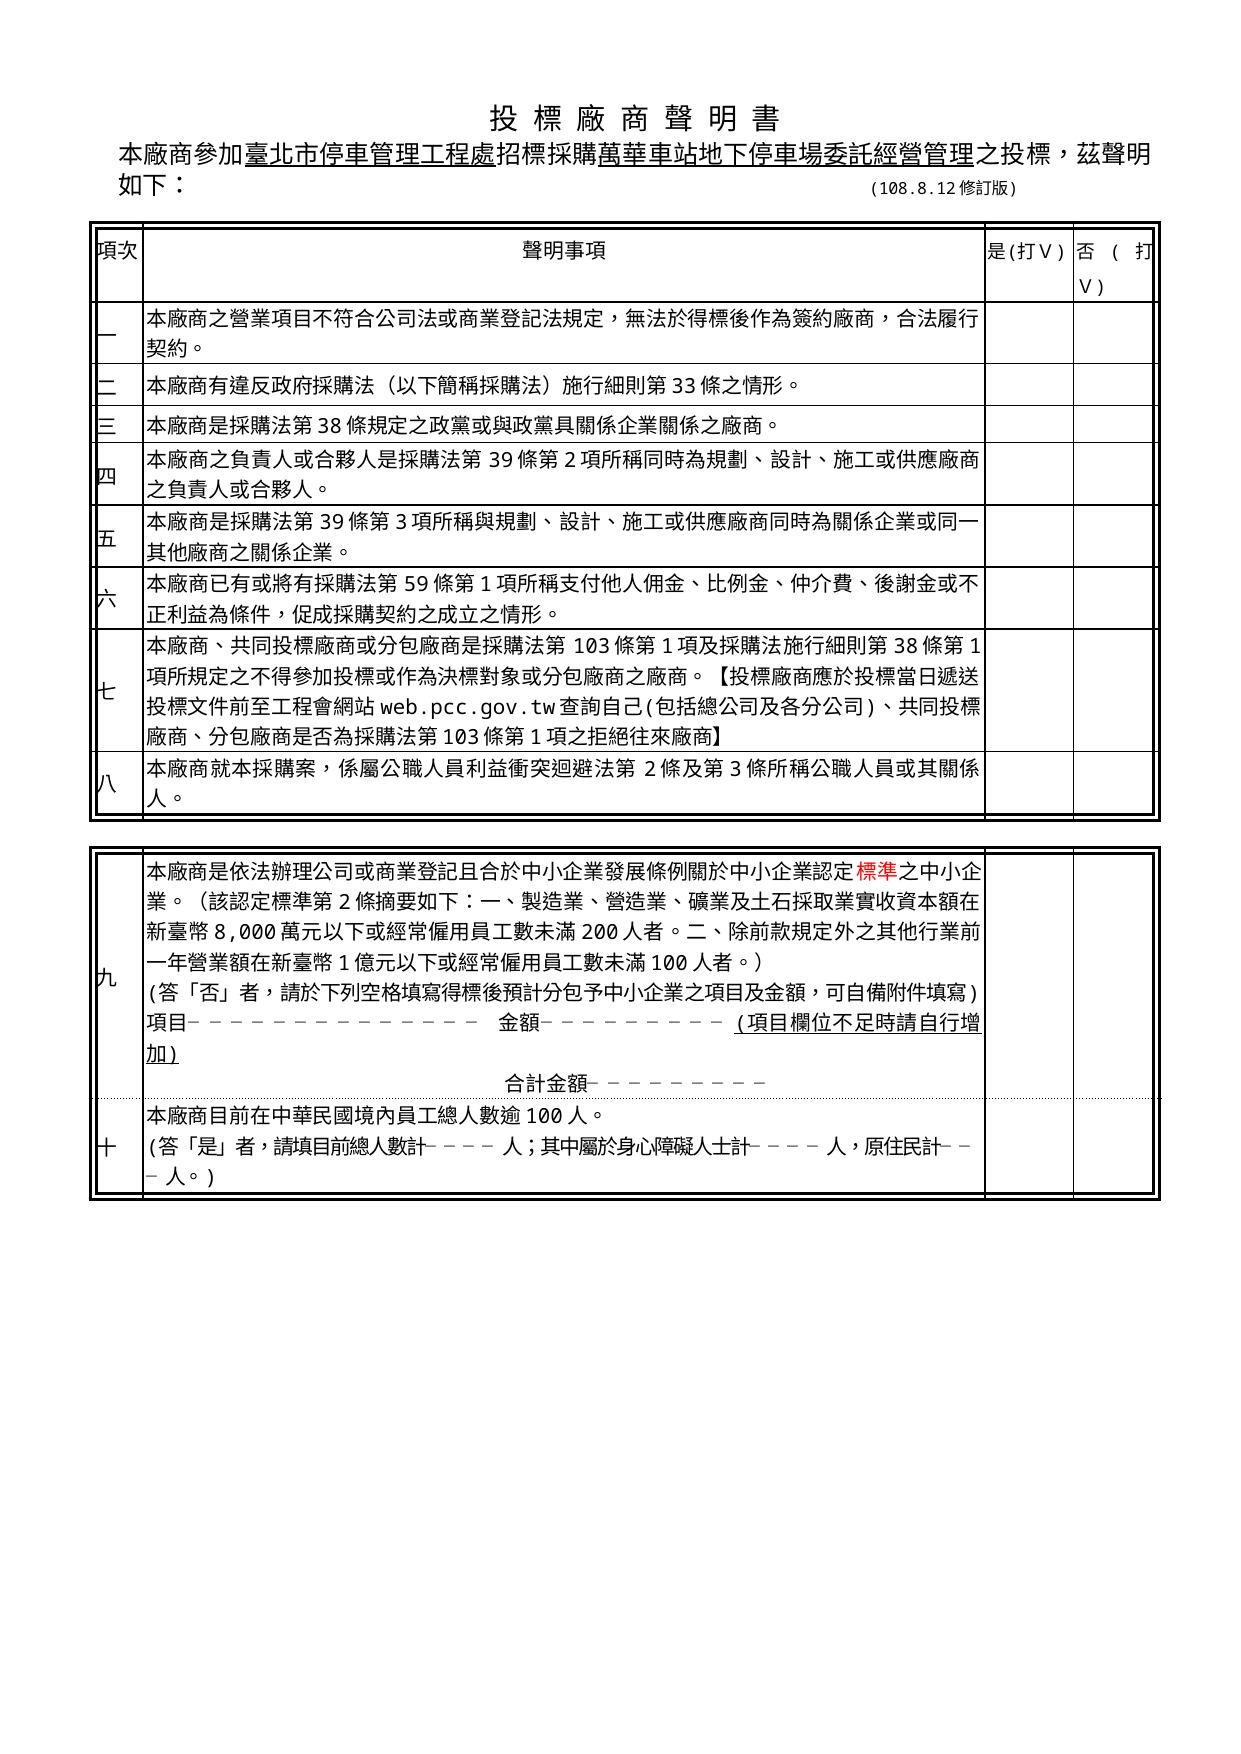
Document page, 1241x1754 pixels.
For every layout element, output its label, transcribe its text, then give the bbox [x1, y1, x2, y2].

table_cell [1074, 303, 1152, 363]
table_cell [986, 364, 1073, 405]
table_header 聲明事項 [144, 230, 984, 301]
table_cell [1074, 443, 1152, 504]
table_cell 一 [98, 303, 142, 363]
table_cell [1074, 630, 1152, 751]
table_cell 本廠商之負責人或合夥人是採購法第39條第2項所稱同時為規劃、設計、施工或供應廠商之負責人或合夥人。 [144, 443, 984, 504]
table_cell 本廠商已有或將有採購法第59條第1項所稱支付他人佣金、比例金、仲介費、後謝金或不正利益為條件，促成採購契約之成立之情形。 [144, 568, 984, 628]
table_cell [986, 506, 1073, 566]
table_header 是(打Ｖ) [986, 230, 1073, 301]
table_cell 八 [98, 752, 142, 813]
table_cell [1074, 406, 1152, 442]
table_cell 三 [98, 406, 142, 442]
text 投 標 廠 商 聲 明 書 [118, 96, 1152, 138]
table_cell 本廠商、共同投標廠商或分包廠商是採購法第103條第1項及採購法施行細則第38條第1項所規定之不得參加投標或作為決標對象或分包廠商之廠商。【投標廠商應於投標當日遞送投標文件前至工程會網站web.pcc.gov.tw查詢自己(包括總公司及各分公司)、共同投標廠商、分包廠商是否為採購法第103條第1項之拒絕往來廠商】 [144, 630, 984, 751]
table_cell [986, 752, 1073, 813]
table_header [1074, 849, 1156, 1097]
table_cell 本廠商是採購法第39條第3項所稱與規劃、設計、施工或供應廠商同時為關係企業或同一其他廠商之關係企業。 [144, 506, 984, 566]
table_cell 本廠商是採購法第38條規定之政黨或與政黨具關係企業關係之廠商。 [144, 406, 984, 442]
table_cell 本廠商目前在中華民國境內員工總人數逾100人。 (答「是」者，請填目前總人數計╴╴╴╴人；其中屬於身心障礙人士計╴╴╴╴人，原住民計╴╴╴人。) [144, 1098, 984, 1192]
table_cell [1074, 1098, 1152, 1192]
table_cell 本廠商之營業項目不符合公司法或商業登記法規定，無法於得標後作為簽約廠商，合法履行契約。 [144, 303, 984, 363]
table_cell [1074, 568, 1152, 628]
table_cell [986, 406, 1073, 442]
table_header 九 [93, 849, 142, 1097]
table_cell 本廠商有違反政府採購法（以下簡稱採購法）施行細則第33條之情形。 [144, 364, 984, 405]
table_cell [1074, 506, 1152, 566]
table_header [1074, 855, 1152, 1097]
table_cell [986, 630, 1073, 751]
table_cell 四 [98, 443, 142, 504]
table_header 項次 [93, 224, 142, 301]
table_cell [986, 303, 1073, 363]
table_cell [1074, 752, 1152, 813]
table_cell 本廠商就本採購案，係屬公職人員利益衝突迴避法第2條及第3條所稱公職人員或其關係人。 [144, 752, 984, 813]
table_header [986, 855, 1073, 1097]
table_cell [986, 1098, 1073, 1192]
table_cell 六 [98, 568, 142, 628]
table_cell 七 [98, 630, 142, 751]
table_cell [986, 443, 1073, 504]
text 本廠商參加臺北市停車管理工程處招標採購萬華車站地下停車場委託經營管理之投標，茲聲明如下： (108.8.12修訂版) [118, 138, 1152, 201]
table_cell 十 [98, 1098, 142, 1192]
table_cell 二 [98, 364, 142, 405]
table_cell [986, 568, 1073, 628]
table_header 否(打Ｖ) [1074, 224, 1156, 301]
table_cell 五 [98, 506, 142, 566]
table_cell [1074, 364, 1152, 405]
table_header 本廠商是依法辦理公司或商業登記且合於中小企業發展條例關於中小企業認定標準之中小企業。（該認定標準第2條摘要如下：一、製造業、營造業、礦業及土石採取業實收資本額在新臺幣8,000萬元以下或經常僱用員工數未滿200人者。二、除前款規定外之其他行業前一年營業額在新臺幣1億元以下或經常僱用員工數未滿100人者。） (答「否」者，請於下列空格填寫得標後預計分包予中小企業之項目及金額，可自備附件填寫) 項目╴╴╴╴╴╴╴╴╴╴╴╴╴╴ 金額╴╴╴╴╴╴╴╴╴(項目欄位不足時請自行增加) 合計金額╴╴╴╴╴╴╴╴╴ [144, 855, 984, 1097]
